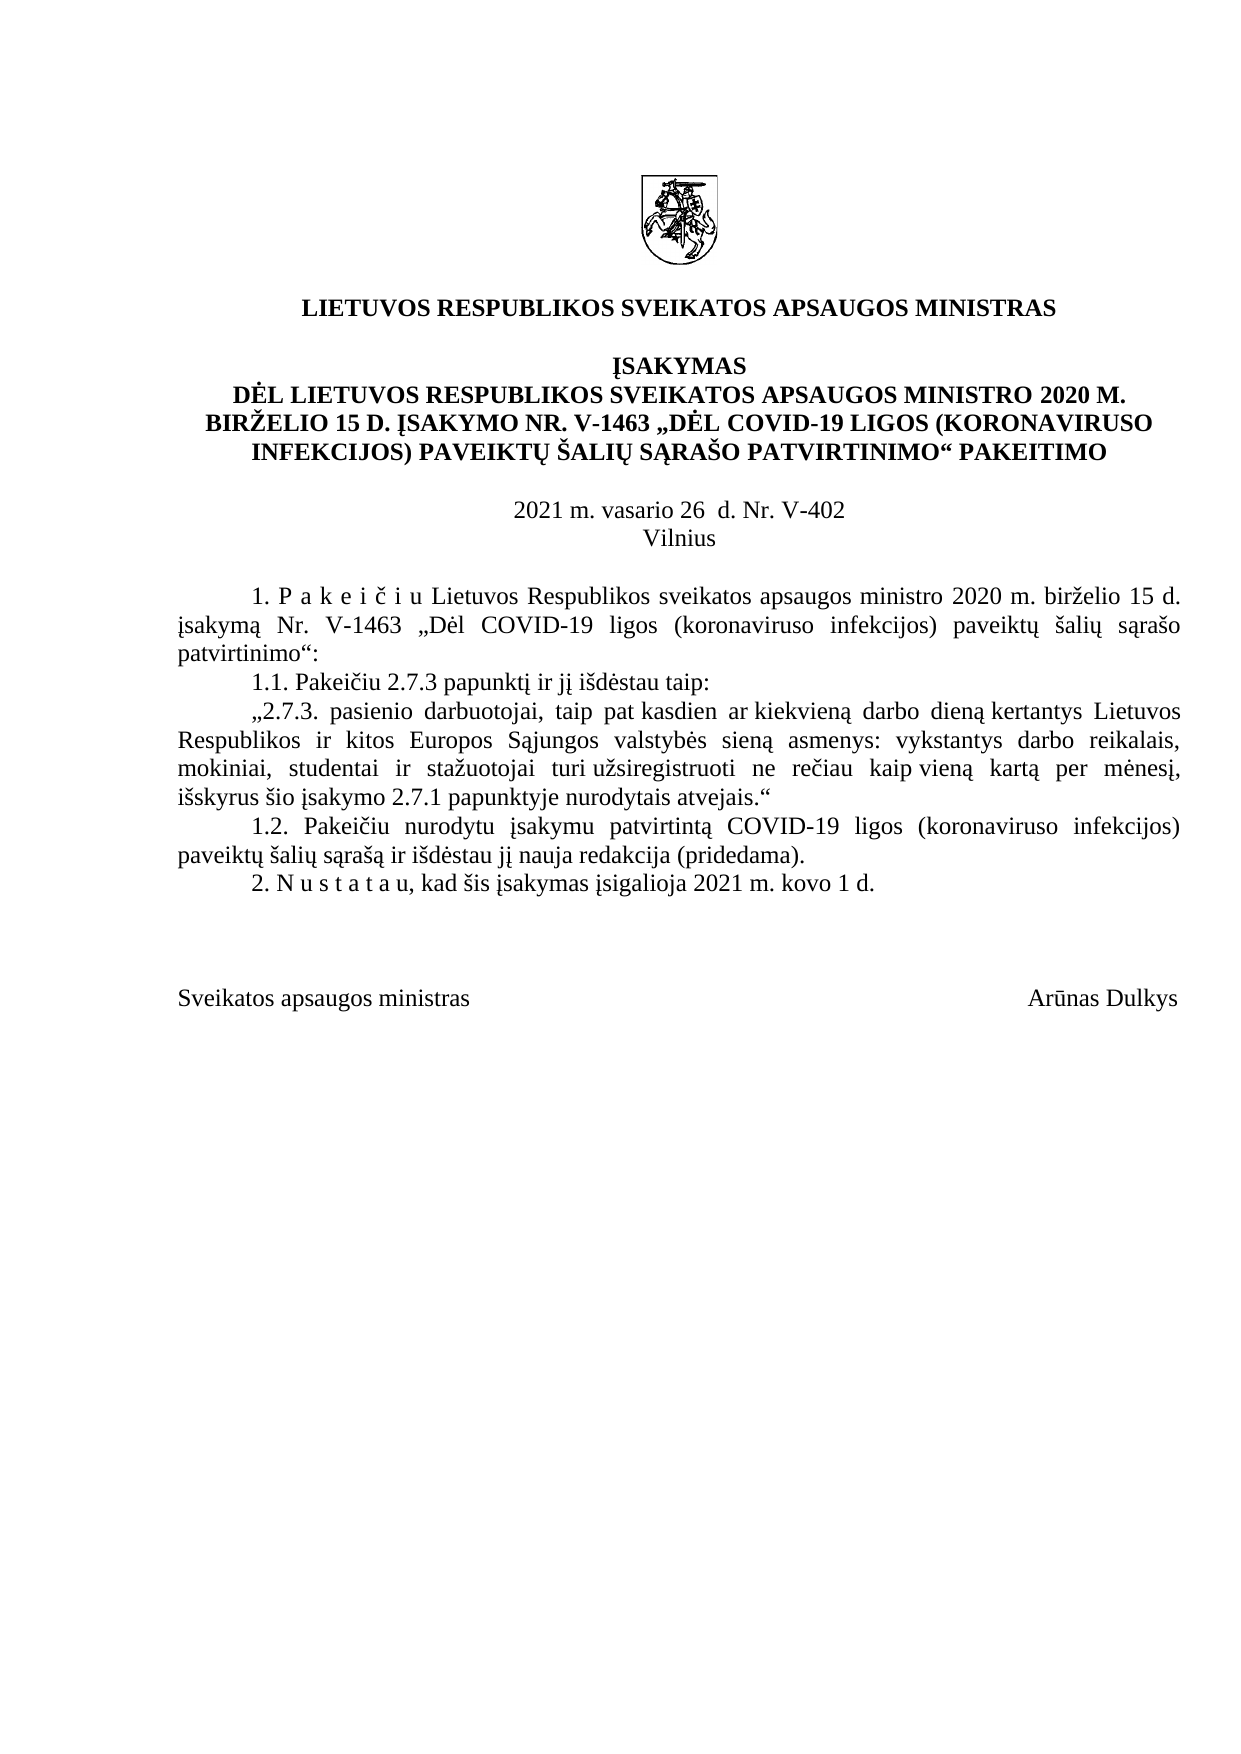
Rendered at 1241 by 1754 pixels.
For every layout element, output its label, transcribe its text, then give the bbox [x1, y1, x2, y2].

text Vilnius [177, 523, 1181, 552]
text Sveikatos apsaugos ministras Arūnas Dulkys [177, 983, 1181, 1012]
text 1. P a k e i č i u Lietuvos Respublikos sveikatos apsaugos ministro 2020 m. birželio 15 d. įsakymą Nr. V-1463 „Dėl COVID-19 ligos (koronaviruso infekcijos) paveiktų šalių sąrašo patvirtinimo“: [177, 581, 1181, 667]
text 1.2. Pakeičiu nurodytu įsakymu patvirtintą COVID-19 ligos (koronaviruso infekcijos) paveiktų šalių sąrašą ir išdėstau jį nauja redakcija (pridedama). [177, 811, 1181, 868]
text 1.1. Pakeičiu 2.7.3 papunktį ir jį išdėstau taip: [177, 667, 1181, 696]
text „2.7.3. pasienio darbuotojai, taip pat kasdien ar kiekvieną darbo dieną kertantys Lietuvos Respublikos ir kitos Europos Sąjungos valstybės sieną asmenys: vykstantys darbo reikalais, mokiniai, studentai ir stažuotojai turi užsiregistruoti ne rečiau kaip vieną kartą per mėnesį, išskyrus šio įsakymo 2.7.1 papunktyje nurodytais atvejais.“ [177, 696, 1181, 811]
text 2021 m. vasario 26 d. Nr. V-402 [177, 495, 1181, 523]
text ĮSAKYMAS [177, 351, 1181, 380]
text Dėl LIETUVOS RESPUBLIKOS SVEIKATOS APSAUGOS MINISTRO 2020 m. birželio 15 d. įsakymO Nr. V-1463 „Dėl COVID-19 ligos (koronaviruso infekcijos) paveiktų šalių sąrašo patvirtinimo“ PAKEITIMO [177, 380, 1181, 466]
text LIETUVOS RESPUBLIKOS SVEIKATOS APSAUGOS MINISTRAS [177, 293, 1181, 322]
text 2. N u s t a t a u, kad šis įsakymas įsigalioja 2021 m. kovo 1 d. [177, 868, 1181, 897]
